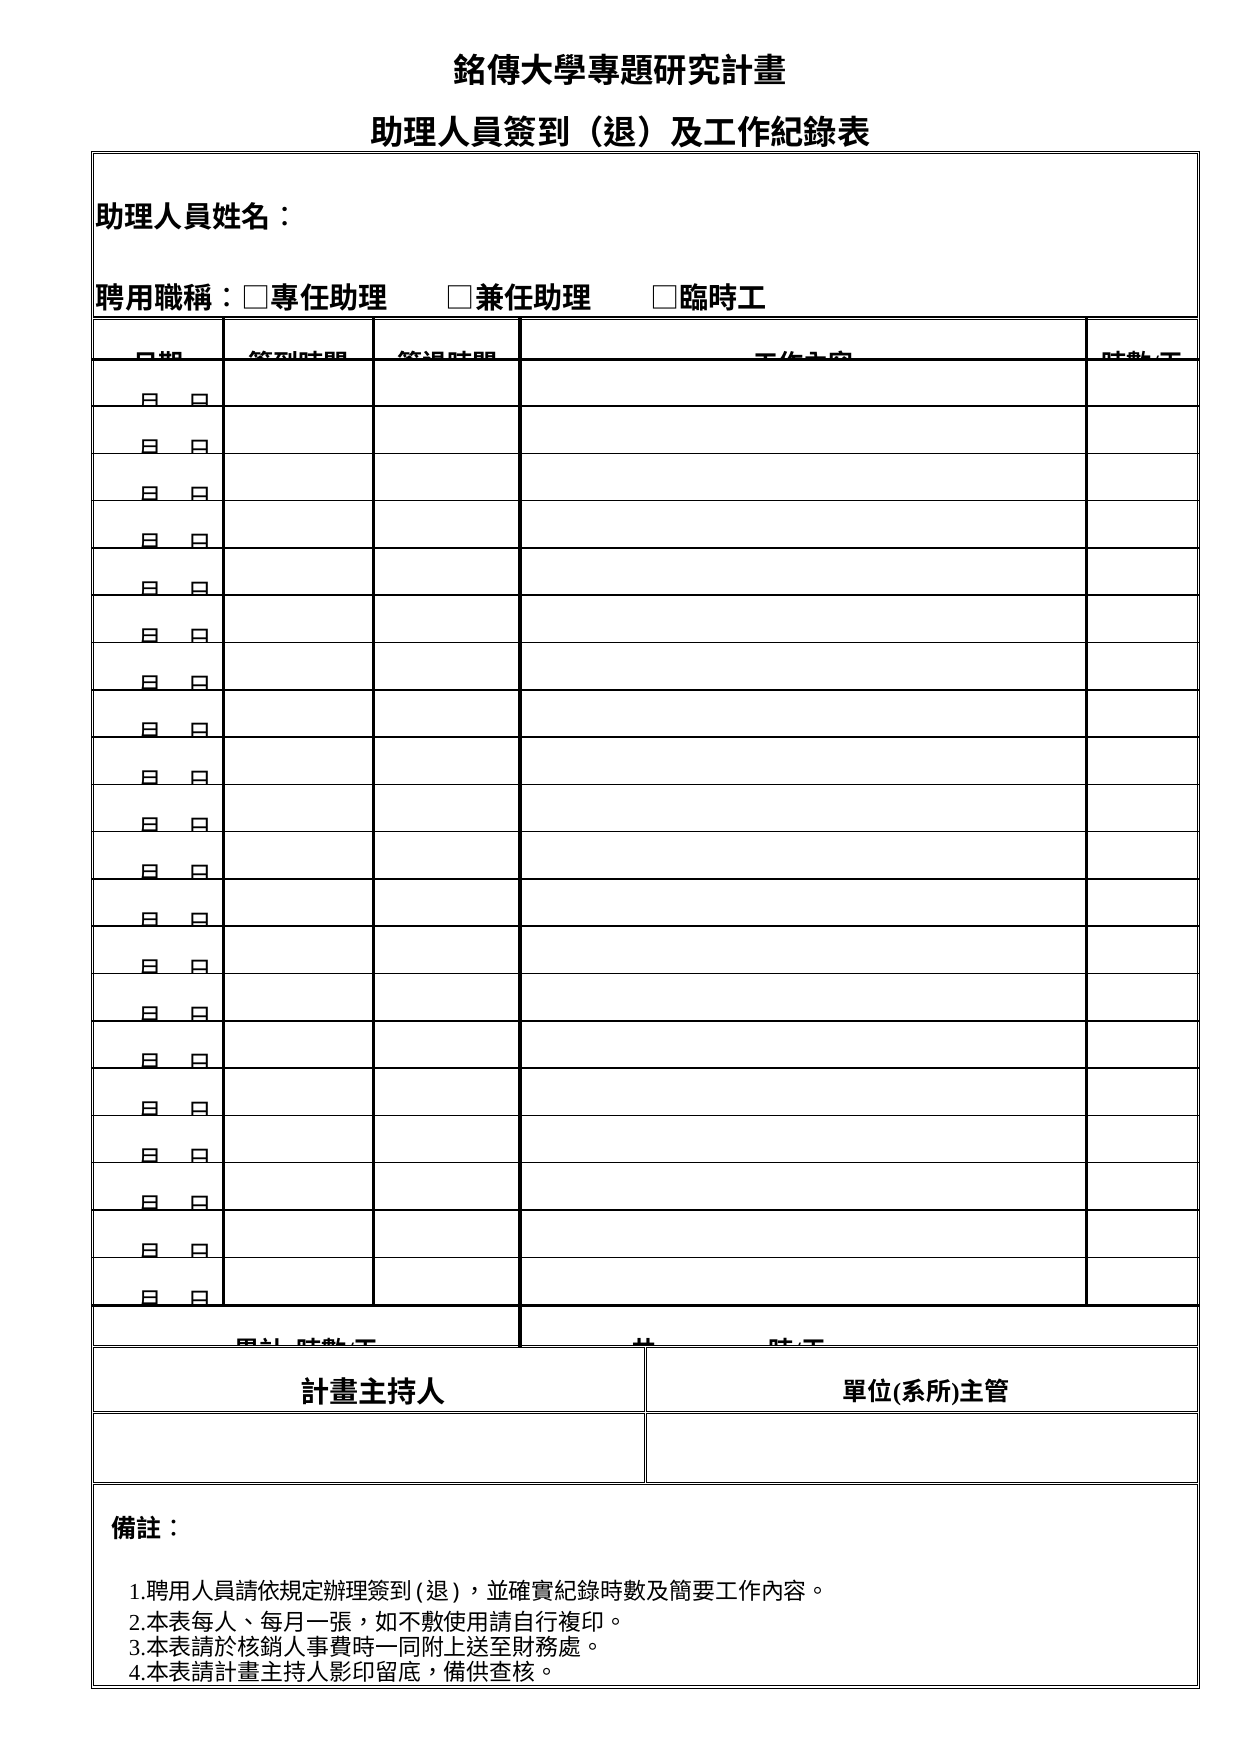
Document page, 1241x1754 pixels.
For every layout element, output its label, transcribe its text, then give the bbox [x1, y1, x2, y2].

table_cell [225, 1116, 372, 1162]
table_cell [1088, 501, 1197, 547]
table_cell [1088, 407, 1197, 452]
table_cell [375, 927, 518, 973]
table_cell 簽到時間 [225, 320, 372, 358]
table_cell [225, 738, 372, 783]
table_cell 月 日 [94, 1211, 222, 1256]
table_cell [1088, 1022, 1197, 1067]
table_cell [375, 596, 518, 642]
table_cell [375, 738, 518, 783]
table_cell [225, 1258, 372, 1304]
table_cell [225, 832, 372, 878]
table_cell 簽退時間 [375, 320, 518, 358]
table_cell [522, 549, 1085, 594]
table_cell [1088, 1258, 1197, 1304]
table_cell [225, 785, 372, 831]
table_cell [1088, 1211, 1197, 1256]
table_cell 月 日 [94, 880, 222, 925]
table_cell 月 日 [94, 832, 222, 878]
table_cell [225, 643, 372, 689]
table_cell [225, 1022, 372, 1067]
table_cell [1088, 1069, 1197, 1114]
table_cell [522, 1116, 1085, 1162]
table_cell 月 日 [94, 454, 222, 500]
table_cell [522, 1163, 1085, 1209]
table_cell 日期 [94, 320, 222, 358]
table_cell [375, 691, 518, 736]
table_cell [1088, 832, 1197, 878]
table_cell [522, 785, 1085, 831]
table_cell [375, 643, 518, 689]
table_cell 單位(系所)主管 [647, 1348, 1197, 1411]
table_cell [375, 501, 518, 547]
table_cell [225, 1211, 372, 1256]
table_cell [522, 361, 1085, 405]
table_cell 月 日 [94, 501, 222, 547]
table_cell [225, 1069, 372, 1114]
table_cell [225, 974, 372, 1020]
table_cell 月 日 [94, 785, 222, 831]
table_cell [1088, 549, 1197, 594]
table_cell [647, 1414, 1197, 1482]
table_cell 月 日 [94, 596, 222, 642]
table_cell 月 日 [193, 396, 206, 402]
table_cell 月 日 [94, 361, 222, 405]
table_cell [1088, 643, 1197, 689]
table_cell [225, 454, 372, 500]
table_cell 月 日 [94, 1116, 222, 1162]
table_cell [375, 1116, 518, 1162]
table_cell 月 日 [94, 1022, 222, 1067]
table_cell [375, 454, 518, 500]
table_cell 月 日 [94, 407, 222, 452]
table_cell [225, 596, 372, 642]
table_cell [522, 596, 1085, 642]
table_cell [375, 1211, 518, 1256]
table_cell 月 日 [94, 1163, 222, 1209]
table_cell 時數/天 [1088, 320, 1197, 358]
table_cell [225, 407, 372, 452]
table_cell [522, 1069, 1085, 1114]
table_cell [375, 832, 518, 878]
table_cell [375, 549, 518, 594]
text 助理人員簽到（退）及工作紀錄表 [71, 88, 1169, 151]
table_cell 工作內容 [522, 320, 1085, 358]
table_cell [375, 1022, 518, 1067]
table_cell [522, 1022, 1085, 1067]
table_cell [375, 880, 518, 925]
table_cell [1088, 974, 1197, 1020]
table_cell [522, 501, 1085, 547]
table_cell [522, 880, 1085, 925]
table_cell 月 日 [94, 738, 222, 783]
table_cell [522, 927, 1085, 973]
table_cell [522, 643, 1085, 689]
table_header 助理人員姓名： 聘用職稱：□專任助理 □兼任助理 □臨時工 [94, 154, 1197, 316]
table_cell [1088, 785, 1197, 831]
table_cell 備註： 1.聘用人員請依規定辦理簽到(退)，並確實紀錄時數及簡要工作內容。 2.本表每人、每月一張，如不敷使用請自行複印。 3.本表請於核銷人事費時一同附上送至財務處。 4.本表請計畫主持人影印留底，備供查核。 [94, 1485, 1197, 1685]
table_cell [1088, 927, 1197, 973]
table_cell 共 時/天 [522, 1307, 1197, 1345]
table_cell 月 日 [94, 643, 222, 689]
table_cell [375, 974, 518, 1020]
table_cell [522, 974, 1085, 1020]
table_cell [522, 691, 1085, 736]
table_cell [1088, 691, 1197, 736]
table_cell [225, 1163, 372, 1209]
table_cell [522, 454, 1085, 500]
table_cell [1088, 361, 1197, 405]
table_cell [225, 361, 372, 405]
table_cell [522, 407, 1085, 452]
table_cell [1088, 738, 1197, 783]
table_cell 月 日 [94, 549, 222, 594]
table_cell [1088, 596, 1197, 642]
table_cell 月 日 [94, 927, 222, 973]
table_cell [375, 1069, 518, 1114]
table_cell 月 日 [94, 1069, 222, 1114]
text 銘傳大學專題研究計畫 [71, 26, 1169, 88]
table_cell 月 日 [94, 974, 222, 1020]
table_cell 月 日 [94, 1258, 222, 1304]
table_cell [225, 691, 372, 736]
table_cell [1088, 1163, 1197, 1209]
table_cell 月 日 [94, 691, 222, 736]
table_cell [94, 1414, 644, 1482]
table_cell 計畫主持人 [94, 1348, 644, 1411]
table_cell [1088, 880, 1197, 925]
table_cell [375, 1163, 518, 1209]
table_cell [375, 785, 518, 831]
table_cell [1088, 1116, 1197, 1162]
table_cell [225, 501, 372, 547]
table_cell [1088, 454, 1197, 500]
table_cell [522, 1211, 1085, 1256]
table_cell [375, 1258, 518, 1304]
table_cell [522, 738, 1085, 783]
table_cell [225, 549, 372, 594]
table_cell [522, 832, 1085, 878]
table_cell [522, 1258, 1085, 1304]
table_cell [375, 361, 518, 405]
table_cell [375, 407, 518, 452]
table_cell [225, 880, 372, 925]
table_cell [225, 927, 372, 973]
table_cell 累計 時數/天 [94, 1307, 518, 1345]
